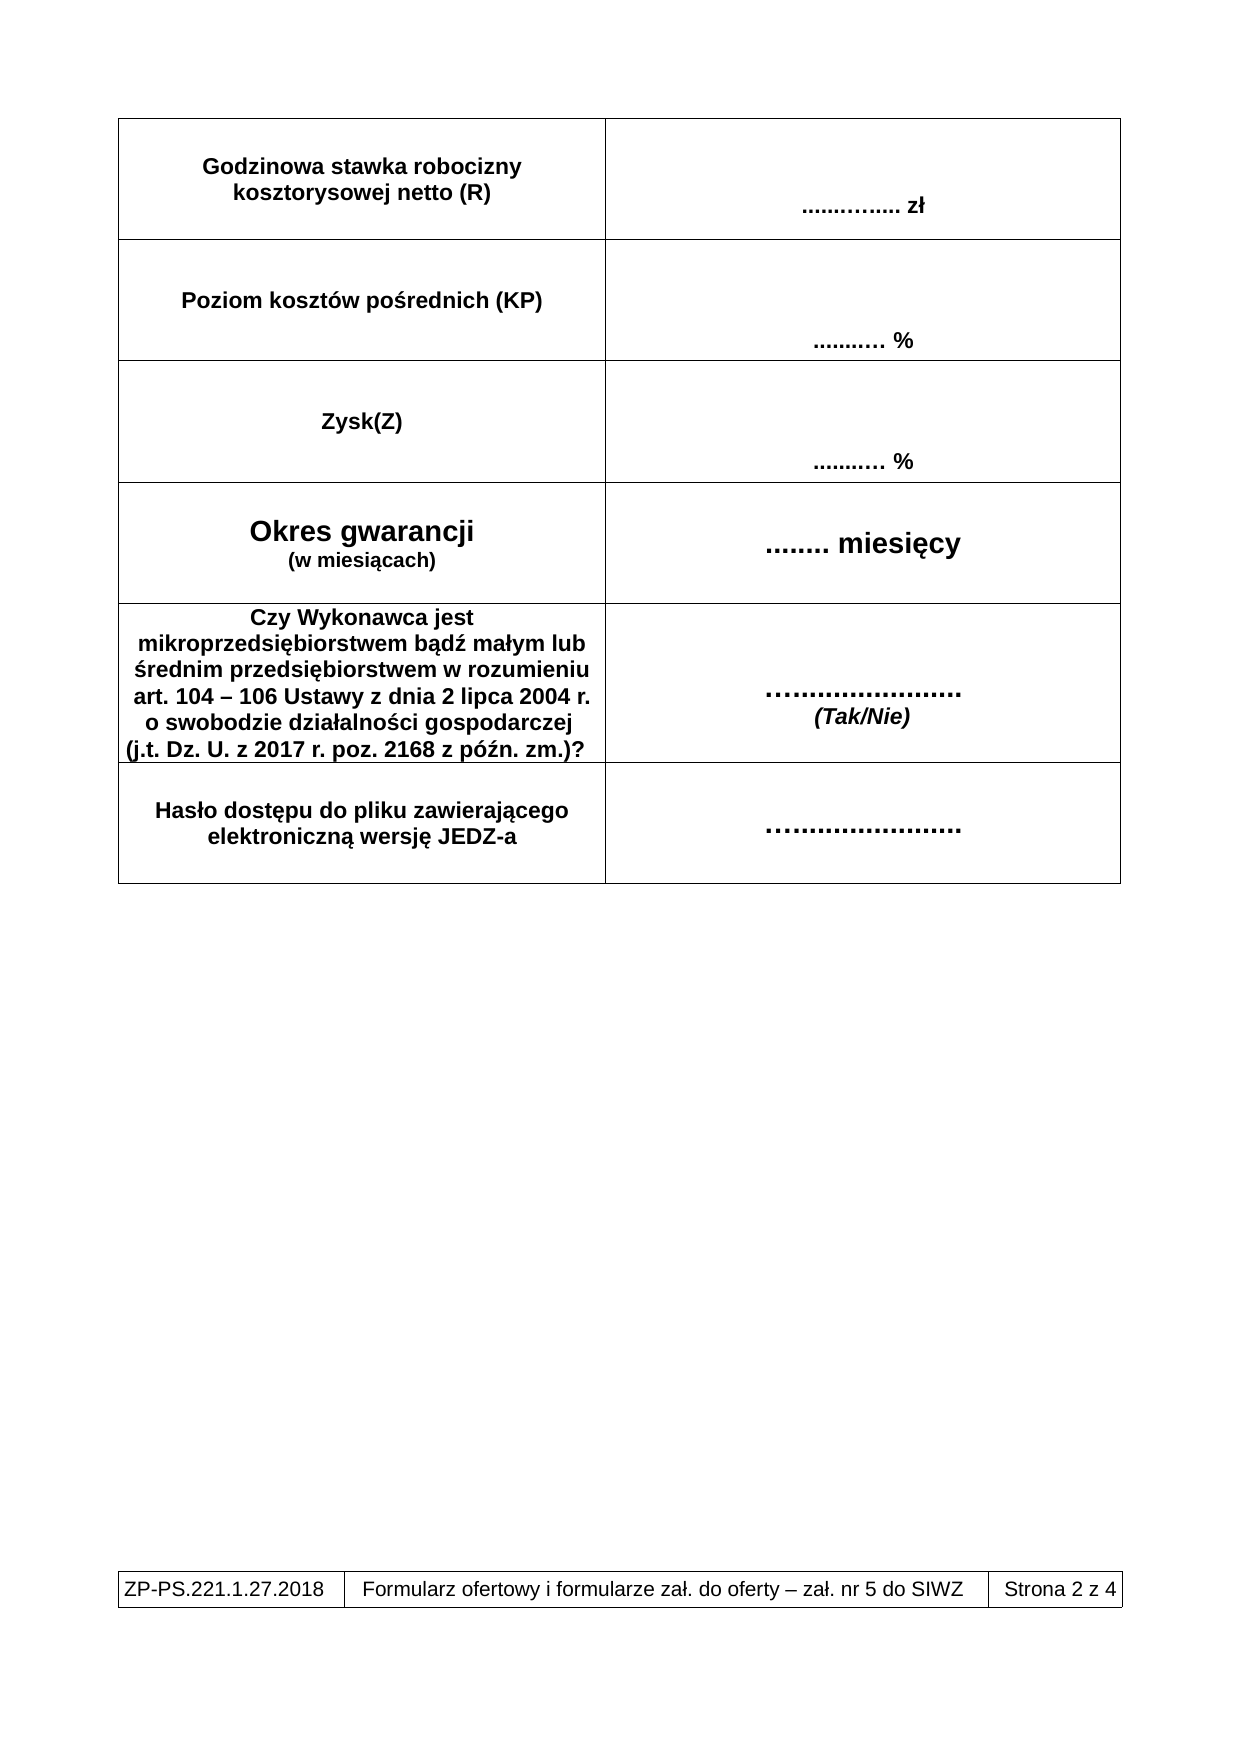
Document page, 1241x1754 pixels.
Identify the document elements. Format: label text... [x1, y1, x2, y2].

table_cell …..................... (Tak/Nie) [606, 604, 1120, 762]
table_cell ........… % [606, 361, 1120, 482]
table_cell Czy Wykonawca jest mikroprzedsiębiorstwem bądź małym lub średnim przedsiębiorstwem w rozumieniu art. 104 – 106 Ustawy z dnia 2 lipca 2004 r. o swobodzie działalności gospodarczej (j.t. Dz. U. z 2017 r. poz. 2168 z późn. zm.)? [119, 604, 605, 762]
table_cell Zysk(Z) [119, 361, 605, 482]
table_cell Godzinowa stawka robocizny kosztorysowej netto (R) [119, 119, 605, 239]
table_cell …..................... [606, 763, 1120, 883]
table_cell Okres gwarancji (w miesiącach) [119, 483, 605, 603]
table_cell ........… % [606, 240, 1120, 360]
table_cell Poziom kosztów pośrednich (KP) [119, 240, 605, 360]
table_cell .......…..... zł [606, 119, 1120, 239]
table_cell Hasło dostępu do pliku zawierającego elektroniczną wersję JEDZ-a [119, 763, 605, 883]
table_cell ........ miesięcy [606, 483, 1120, 603]
